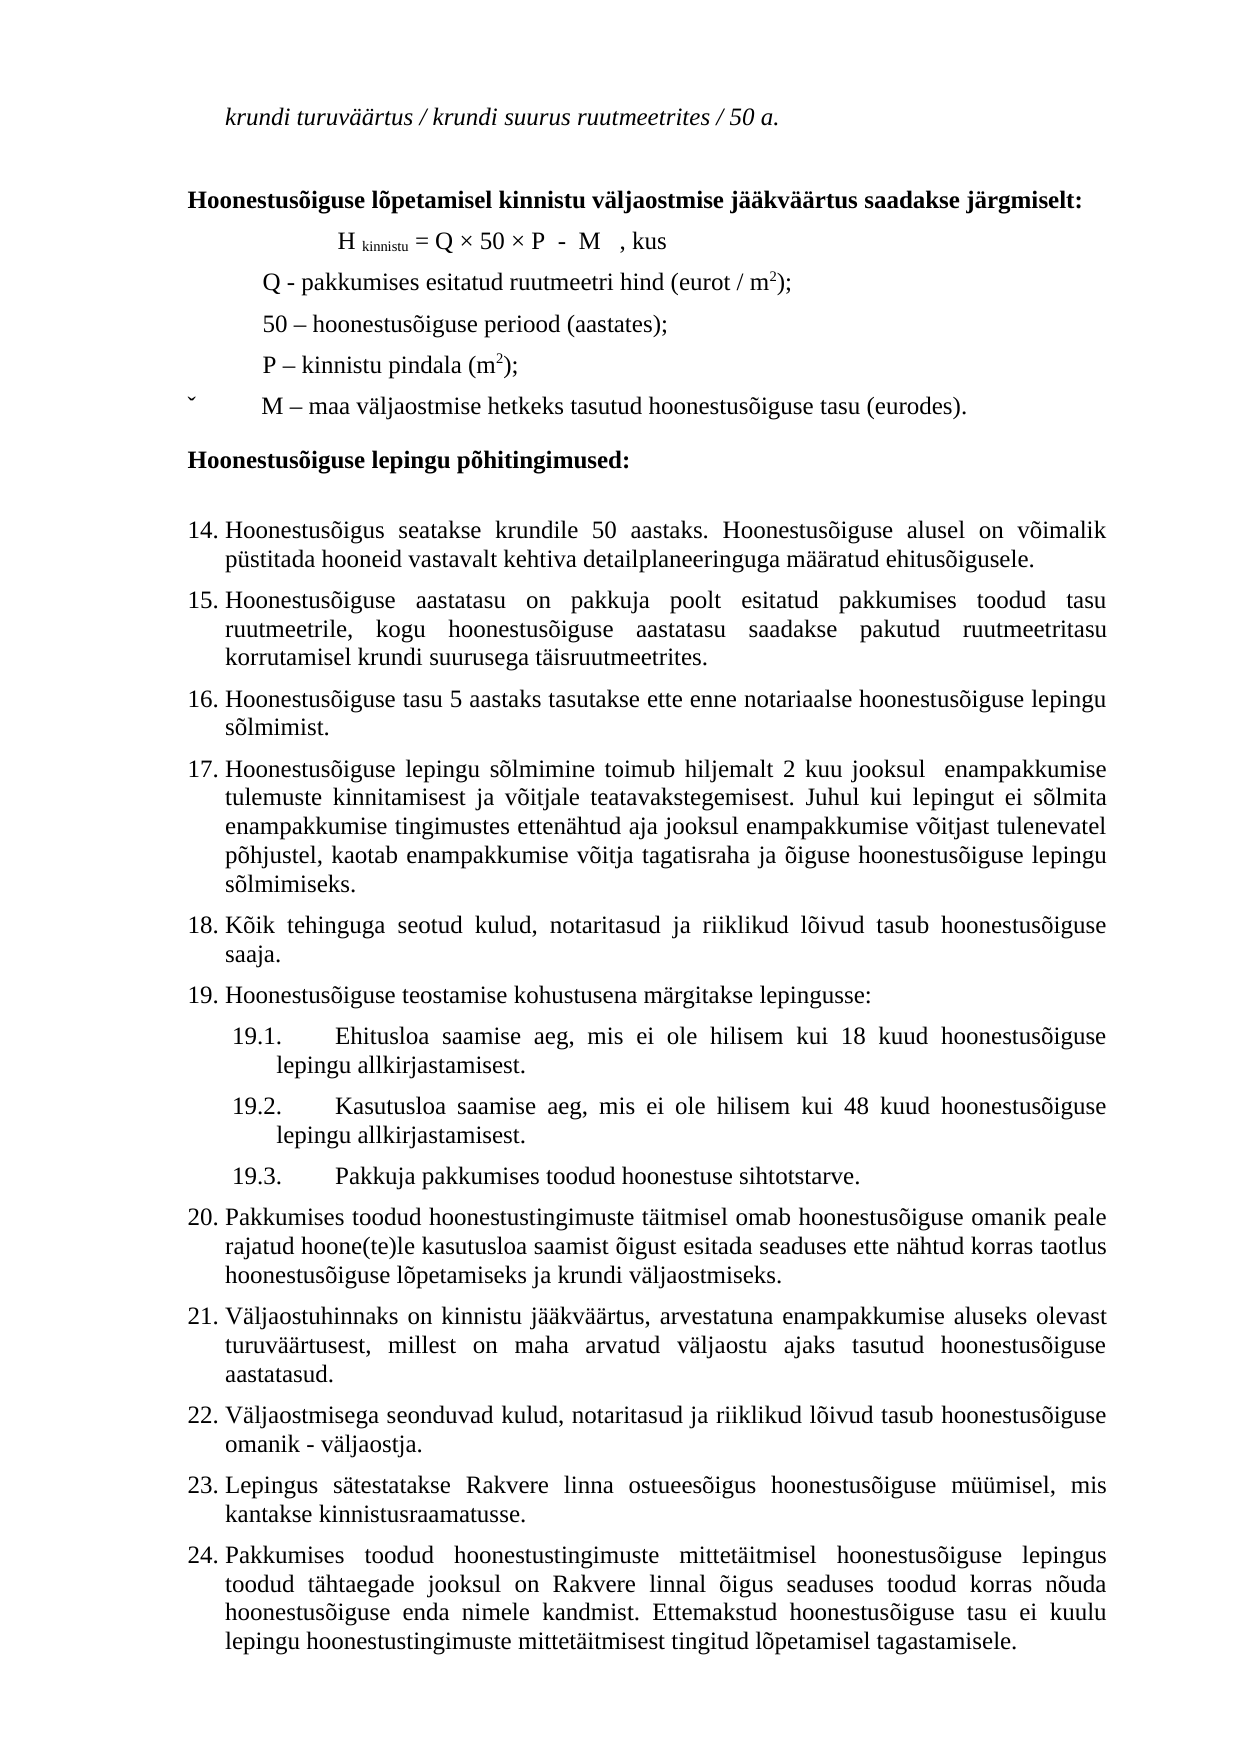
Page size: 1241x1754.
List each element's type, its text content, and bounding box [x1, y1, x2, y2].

subtitle Hoonestusõiguse lepingu põhitingimused: [187, 445, 1107, 474]
list Hoonestusõiguse lepingu sõlmimine toimub hiljemalt 2 kuu jooksul enampakkumise tulemuste kinnitamisest ja võitjale teatavakstegemisest. Juhul kui lepingut ei sõlmita enampakkumise tingimustes ettenähtud aja jooksul enampakkumise võitjast tulenevatel põhjustel, kaotab enampakkumise võitja tagatisraha ja õiguse hoonestusõiguse lepingu sõlmimiseks. [187, 754, 1107, 897]
text 50 – hoonestusõiguse periood (aastates); [187, 309, 1107, 337]
list Pakkuja pakkumises toodud hoonestuse sihtotstarve. [232, 1161, 1107, 1190]
list Hoonestusõiguse aastatasu on pakkuja poolt esitatud pakkumises toodud tasu ruutmeetrile, kogu hoonestusõiguse aastatasu saadakse pakutud ruutmeetritasu korrutamisel krundi suurusega täisruutmeetrites. [187, 585, 1107, 671]
list Lepingus sätestatakse Rakvere linna ostueesõigus hoonestusõiguse müümisel, mis kantakse kinnistusraamatusse. [187, 1470, 1107, 1527]
list Väljaostuhinnaks on kinnistu jääkväärtus, arvestatuna enampakkumise aluseks olevast turuväärtusest, millest on maha arvatud väljaostu ajaks tasutud hoonestusõiguse aastatasud. [187, 1301, 1107, 1387]
text Hoonestusõiguse lõpetamisel kinnistu väljaostmise jääkväärtus saadakse järgmiselt: [187, 185, 1107, 214]
list Väljaostmisega seonduvad kulud, notaritasud ja riiklikud lõivud tasub hoonestusõiguse omanik - väljaostja. [187, 1400, 1107, 1457]
subtitle krundi turuväärtus / krundi suurus ruutmeetrites / 50 a. [225, 102, 1107, 131]
list Kõik tehinguga seotud kulud, notaritasud ja riiklikud lõivud tasub hoonestusõiguse saaja. [187, 910, 1107, 967]
list Hoonestusõiguse teostamise kohustusena märgitakse lepingusse: [187, 980, 1107, 1009]
text Q - pakkumises esitatud ruutmeetri hind (eurot / m2); [187, 267, 1107, 296]
list Ehitusloa saamise aeg, mis ei ole hilisem kui 18 kuud hoonestusõiguse lepingu allkirjastamisest. [232, 1021, 1107, 1079]
list Hoonestusõigus seatakse krundile 50 aastaks. Hoonestusõiguse alusel on võimalik püstitada hooneid vastavalt kehtiva detailplaneeringuga määratud ehitusõigusele. [187, 515, 1107, 572]
list Pakkumises toodud hoonestustingimuste mittetäitmisel hoonestusõiguse lepingus toodud tähtaegade jooksul on Rakvere linnal õigus seaduses toodud korras nõuda hoonestusõiguse enda nimele kandmist. Ettemakstud hoonestusõiguse tasu ei kuulu lepingu hoonestustingimuste mittetäitmisest tingitud lõpetamisel tagastamisele. [187, 1540, 1107, 1655]
text ˇ M – maa väljaostmise hetkeks tasutud hoonestusõiguse tasu (eurodes). [187, 391, 1107, 420]
list Hoonestusõiguse tasu 5 aastaks tasutakse ette enne notariaalse hoonestusõiguse lepingu sõlmimist. [187, 684, 1107, 741]
list Kasutusloa saamise aeg, mis ei ole hilisem kui 48 kuud hoonestusõiguse lepingu allkirjastamisest. [232, 1091, 1107, 1149]
list Pakkumises toodud hoonestustingimuste täitmisel omab hoonestusõiguse omanik peale rajatud hoone(te)le kasutusloa saamist õigust esitada seaduses ette nähtud korras taotlus hoonestusõiguse lõpetamiseks ja krundi väljaostmiseks. [187, 1202, 1107, 1289]
text P – kinnistu pindala (m2); [187, 350, 1107, 379]
text H kinnistu = Q × 50 × P - M , kus [262, 226, 1107, 255]
